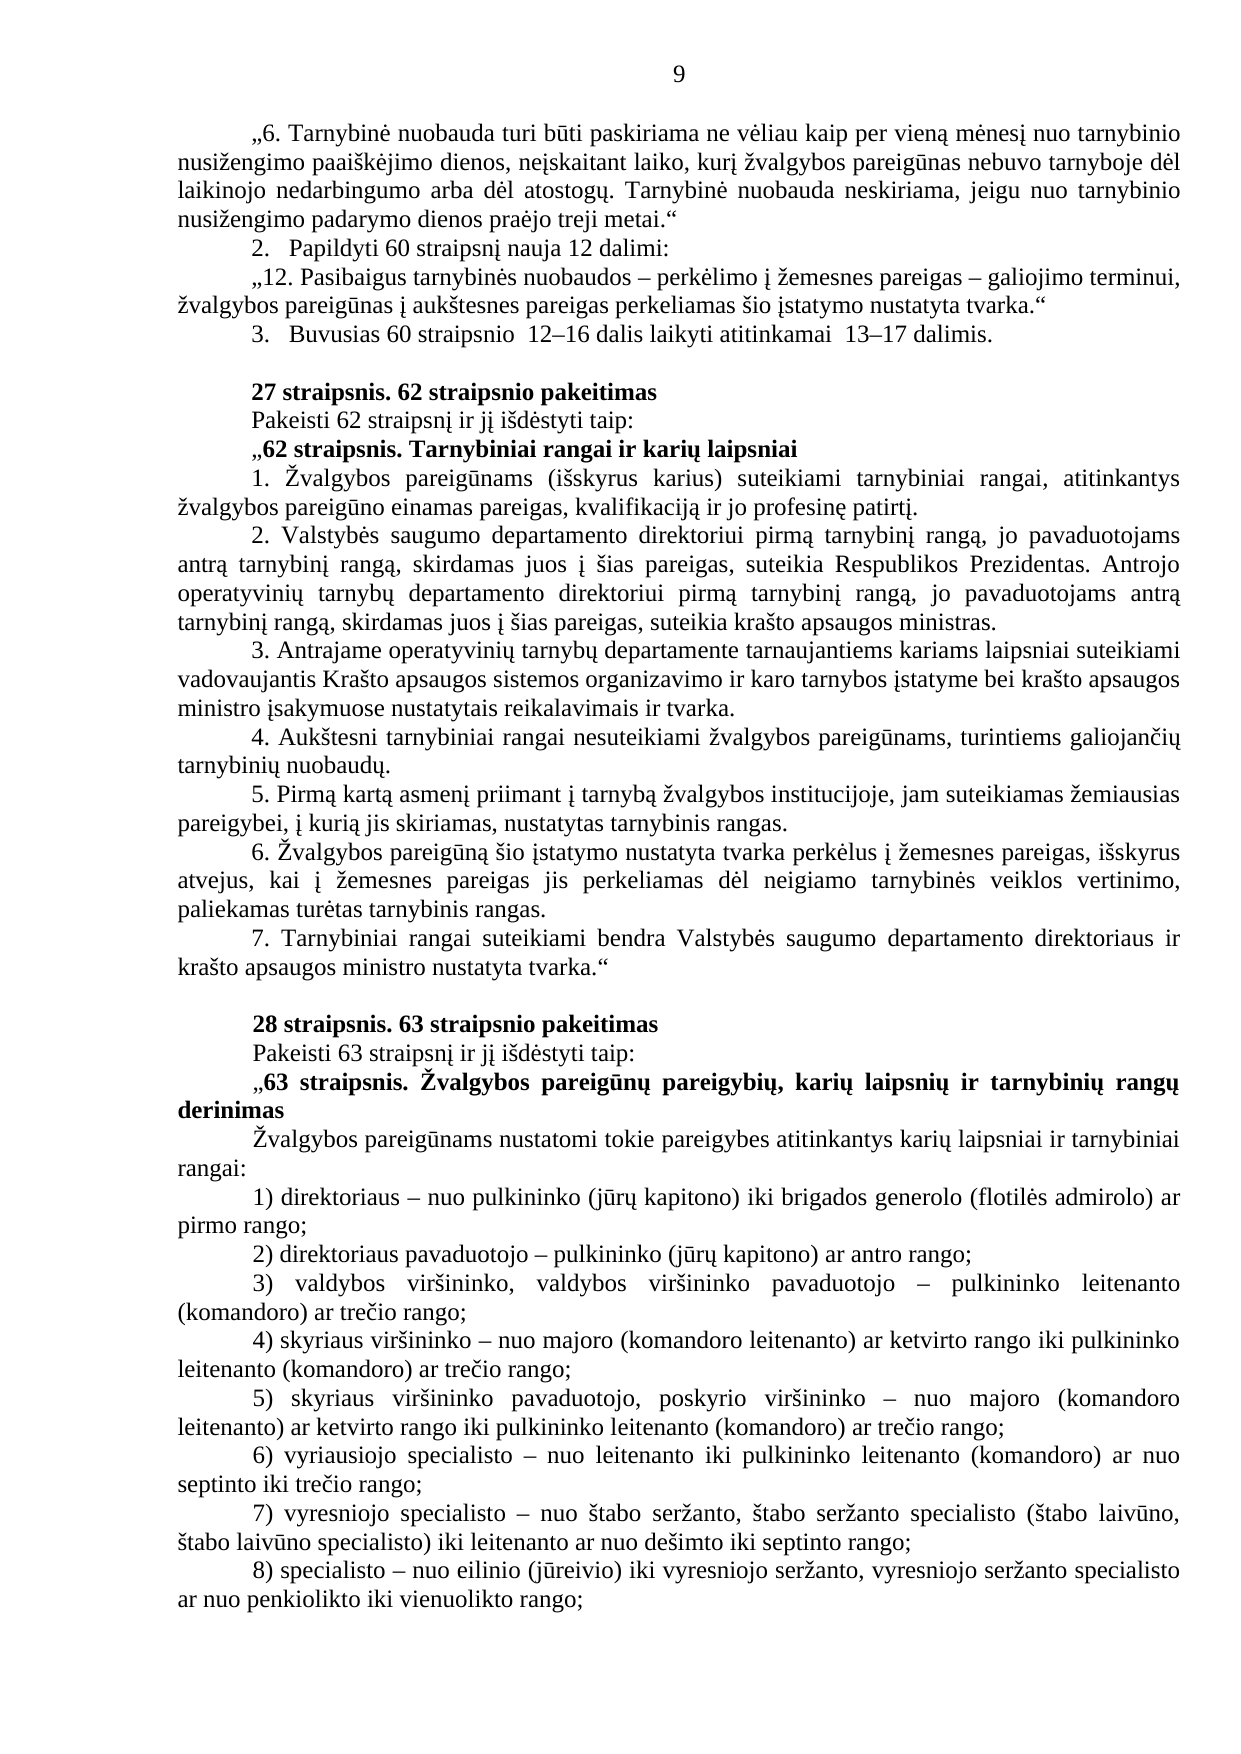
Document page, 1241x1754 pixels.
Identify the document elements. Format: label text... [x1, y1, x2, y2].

text 2) direktoriaus pavaduotojo – pulkininko (jūrų kapitono) ar antro rango; [177, 1239, 1181, 1268]
text Pakeisti 62 straipsnį ir jį išdėstyti taip: [177, 406, 1181, 434]
text 1) direktoriaus – nuo pulkininko (jūrų kapitono) iki brigados generolo (flotilės admirolo) ar pirmo rango; [177, 1182, 1181, 1239]
text 7) vyresniojo specialisto – nuo štabo seržanto, štabo seržanto specialisto (štabo laivūno, štabo laivūno specialisto) iki leitenanto ar nuo dešimto iki septinto rango; [177, 1498, 1181, 1556]
text „12. Pasibaigus tarnybinės nuobaudos – perkėlimo į žemesnes pareigas – galiojimo terminui, žvalgybos pareigūnas į aukštesnes pareigas perkeliamas šio įstatymo nustatyta tvarka.“ [177, 262, 1181, 319]
text 7. Tarnybiniai rangai suteikiami bendra Valstybės saugumo departamento direktoriaus ir krašto apsaugos ministro nustatyta tvarka.“ [177, 923, 1181, 981]
text 4. Aukštesni tarnybiniai rangai nesuteikiami žvalgybos pareigūnams, turintiems galiojančių tarnybinių nuobaudų. [177, 722, 1181, 779]
text 2. Papildyti 60 straipsnį nauja 12 dalimi: [251, 233, 1181, 262]
text „63 straipsnis. Žvalgybos pareigūnų pareigybių, karių laipsnių ir tarnybinių rangų derinimas [177, 1067, 1181, 1124]
text 5) skyriaus viršininko pavaduotojo, poskyrio viršininko – nuo majoro (komandoro leitenanto) ar ketvirto rango iki pulkininko leitenanto (komandoro) ar trečio rango; [177, 1383, 1181, 1441]
text Žvalgybos pareigūnams nustatomi tokie pareigybes atitinkantys karių laipsniai ir tarnybiniai rangai: [177, 1124, 1181, 1182]
text 3. Antrajame operatyvinių tarnybų departamente tarnaujantiems kariams laipsniai suteikiami vadovaujantis Krašto apsaugos sistemos organizavimo ir karo tarnybos įstatyme bei krašto apsaugos ministro įsakymuose nustatytais reikalavimais ir tvarka. [177, 636, 1181, 722]
text 28 straipsnis. 63 straipsnio pakeitimas [177, 1009, 1181, 1038]
text 4) skyriaus viršininko – nuo majoro (komandoro leitenanto) ar ketvirto rango iki pulkininko leitenanto (komandoro) ar trečio rango; [177, 1326, 1181, 1383]
text 27 straipsnis. 62 straipsnio pakeitimas [177, 377, 1181, 406]
text 3. Buvusias 60 straipsnio 12–16 dalis laikyti atitinkamai 13–17 dalimis. [251, 319, 1181, 348]
text 3) valdybos viršininko, valdybos viršininko pavaduotojo – pulkininko leitenanto (komandoro) ar trečio rango; [177, 1268, 1181, 1326]
text 1. Žvalgybos pareigūnams (išskyrus karius) suteikiami tarnybiniai rangai, atitinkantys žvalgybos pareigūno einamas pareigas, kvalifikaciją ir jo profesinę patirtį. [177, 463, 1181, 521]
text Pakeisti 63 straipsnį ir jį išdėstyti taip: [177, 1038, 1181, 1067]
text 5. Pirmą kartą asmenį priimant į tarnybą žvalgybos institucijoje, jam suteikiamas žemiausias pareigybei, į kurią jis skiriamas, nustatytas tarnybinis rangas. [177, 779, 1181, 837]
text 6. Žvalgybos pareigūną šio įstatymo nustatyta tvarka perkėlus į žemesnes pareigas, išskyrus atvejus, kai į žemesnes pareigas jis perkeliamas dėl neigiamo tarnybinės veiklos vertinimo, paliekamas turėtas tarnybinis rangas. [177, 837, 1181, 923]
text „6. Tarnybinė nuobauda turi būti paskiriama ne vėliau kaip per vieną mėnesį nuo tarnybinio nusižengimo paaiškėjimo dienos, neįskaitant laiko, kurį žvalgybos pareigūnas nebuvo tarnyboje dėl laikinojo nedarbingumo arba dėl atostogų. Tarnybinė nuobauda neskiriama, jeigu nuo tarnybinio nusižengimo padarymo dienos praėjo treji metai.“ [177, 118, 1181, 233]
text 8) specialisto – nuo eilinio (jūreivio) iki vyresniojo seržanto, vyresniojo seržanto specialisto ar nuo penkiolikto iki vienuolikto rango; [177, 1556, 1181, 1613]
text 2. Valstybės saugumo departamento direktoriui pirmą tarnybinį rangą, jo pavaduotojams antrą tarnybinį rangą, skirdamas juos į šias pareigas, suteikia Respublikos Prezidentas. Antrojo operatyvinių tarnybų departamento direktoriui pirmą tarnybinį rangą, jo pavaduotojams antrą tarnybinį rangą, skirdamas juos į šias pareigas, suteikia krašto apsaugos ministras. [177, 521, 1181, 636]
text 6) vyriausiojo specialisto – nuo leitenanto iki pulkininko leitenanto (komandoro) ar nuo septinto iki trečio rango; [177, 1441, 1181, 1498]
text „62 straipsnis. Tarnybiniai rangai ir karių laipsniai [177, 434, 1181, 463]
